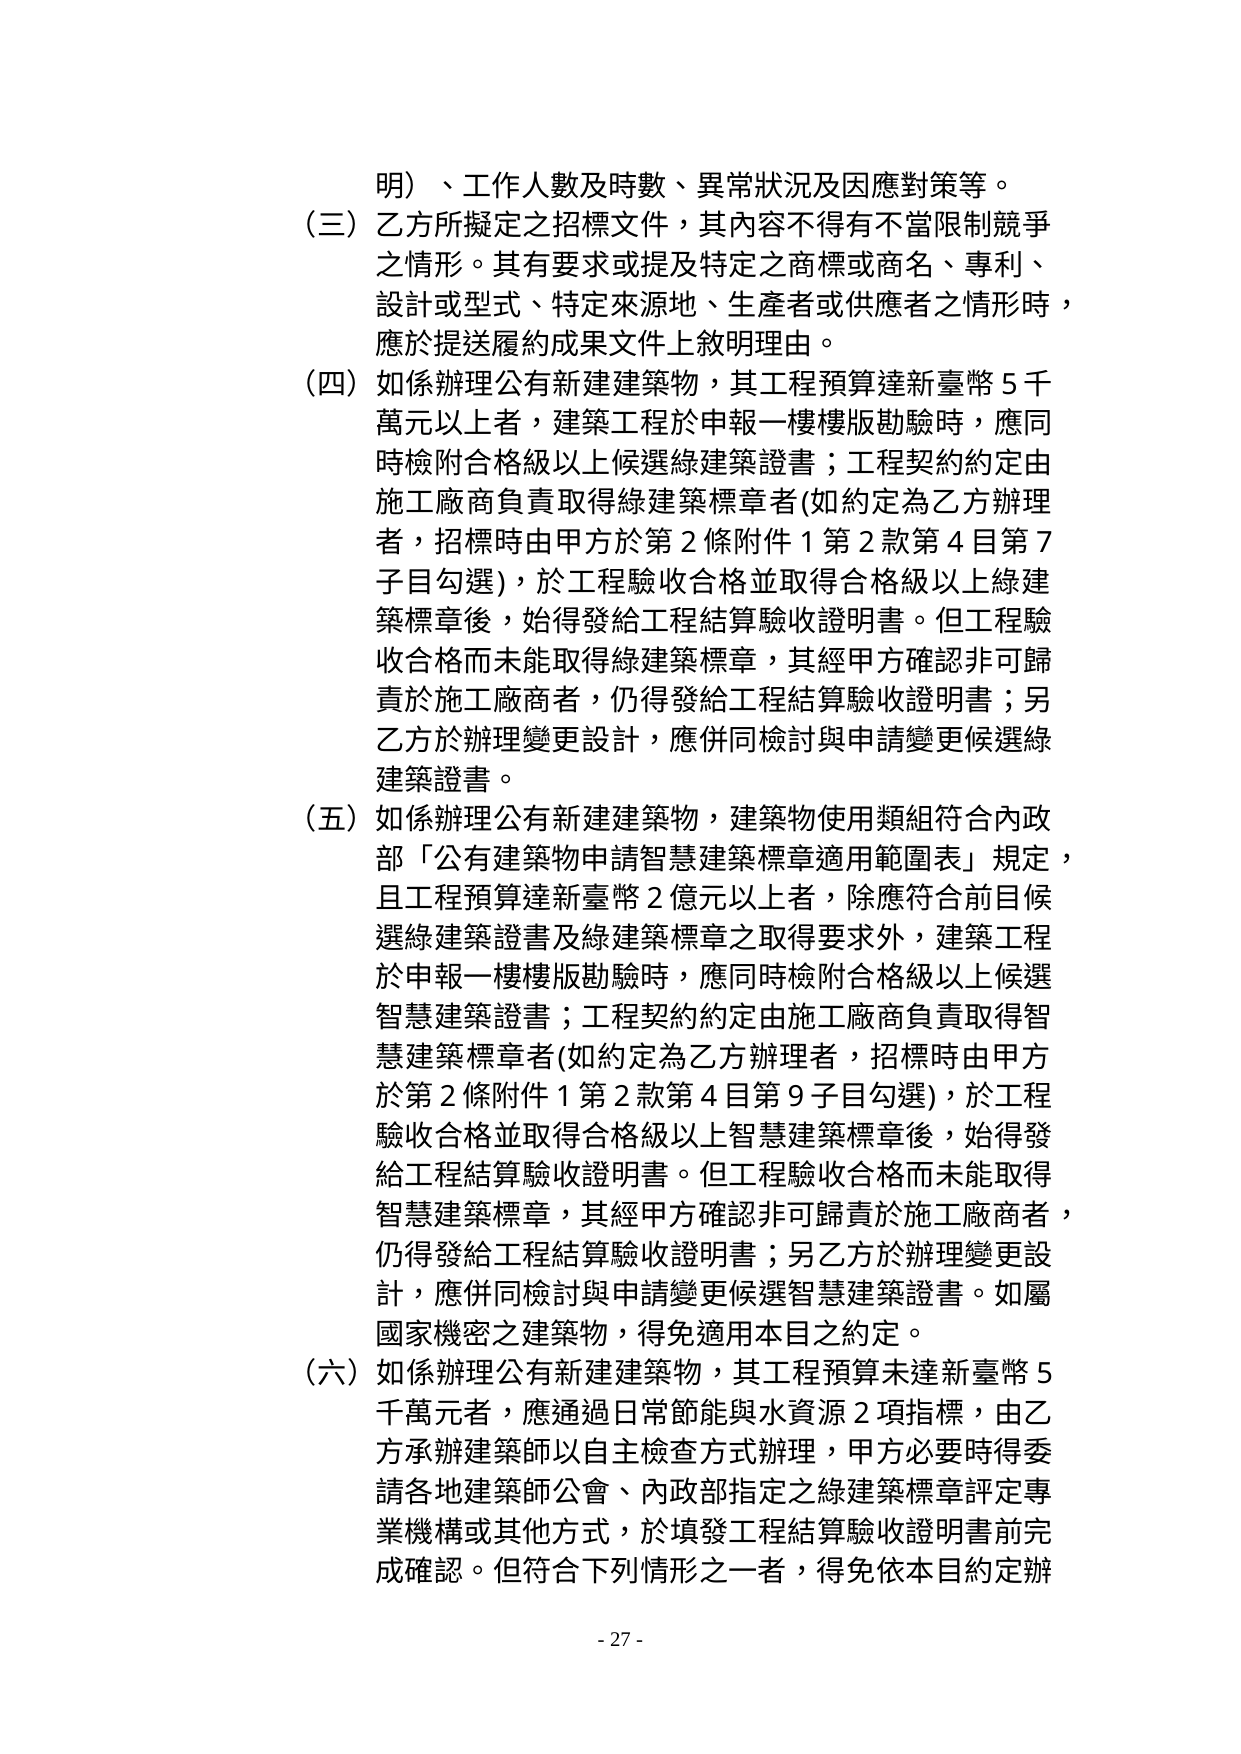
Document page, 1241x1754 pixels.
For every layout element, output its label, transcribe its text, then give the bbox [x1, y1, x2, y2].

text （六）如係辦理公有新建建築物，其工程預算未達新臺幣5千萬元者，應通過日常節能與水資源2項指標，由乙方承辦建築師以自主檢查方式辦理，甲方必要時得委請各地建築師公會、內政部指定之綠建築標章評定專業機構或其他方式，於填發工程結算驗收證明書前完成確認。但符合下列情形之一者，得免依本目約定辦 [287, 1352, 1053, 1589]
text （二）乙方履約期間，應於每月五日前向甲方提送工作月報，其內容包括工作事項、工作進度（含當月完成成果說明）、工作人數及時數、異常狀況及因應對策等。 [287, 164, 1053, 204]
text （四）如係辦理公有新建建築物，其工程預算達新臺幣5千萬元以上者，建築工程於申報一樓樓版勘驗時，應同時檢附合格級以上候選綠建築證書；工程契約約定由施工廠商負責取得綠建築標章者(如約定為乙方辦理者，招標時由甲方於第2條附件1第2款第4目第7子目勾選)，於工程驗收合格並取得合格級以上綠建築標章後，始得發給工程結算驗收證明書。但工程驗收合格而未能取得綠建築標章，其經甲方確認非可歸責於施工廠商者，仍得發給工程結算驗收證明書；另乙方於辦理變更設計，應併同檢討與申請變更候選綠建築證書。 [287, 362, 1053, 798]
text （三）乙方所擬定之招標文件，其內容不得有不當限制競爭之情形。其有要求或提及特定之商標或商名、專利、設計或型式、特定來源地、生產者或供應者之情形時，應於提送履約成果文件上敘明理由。 [287, 204, 1053, 362]
text （五）如係辦理公有新建建築物，建築物使用類組符合內政部「公有建築物申請智慧建築標章適用範圍表」規定，且工程預算達新臺幣2億元以上者，除應符合前目候選綠建築證書及綠建築標章之取得要求外，建築工程於申報一樓樓版勘驗時，應同時檢附合格級以上候選智慧建築證書；工程契約約定由施工廠商負責取得智慧建築標章者(如約定為乙方辦理者，招標時由甲方於第2條附件1第2款第4目第9子目勾選)，於工程驗收合格並取得合格級以上智慧建築標章後，始得發給工程結算驗收證明書。但工程驗收合格而未能取得智慧建築標章，其經甲方確認非可歸責於施工廠商者，仍得發給工程結算驗收證明書；另乙方於辦理變更設計，應併同檢討與申請變更候選智慧建築證書。如屬國家機密之建築物，得免適用本目之約定。 [287, 798, 1053, 1352]
